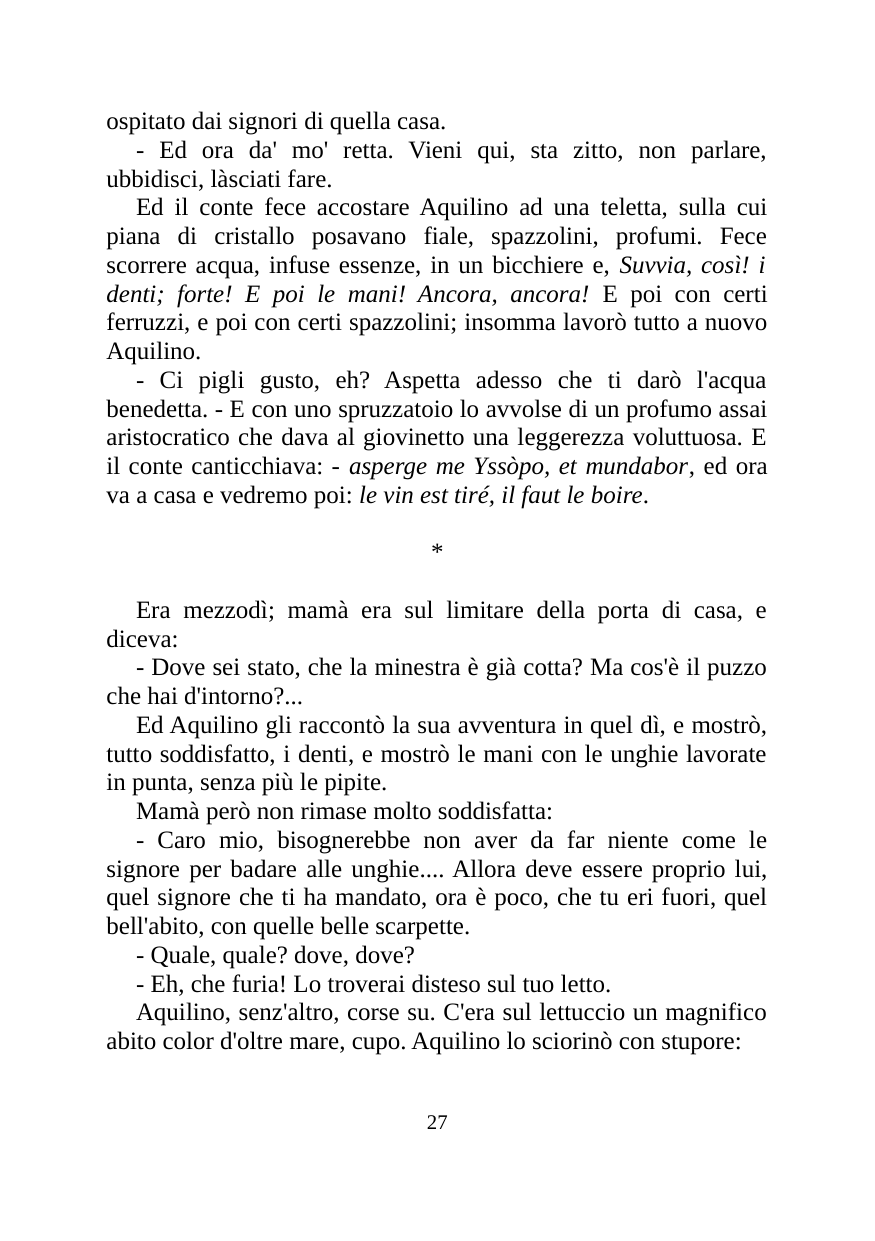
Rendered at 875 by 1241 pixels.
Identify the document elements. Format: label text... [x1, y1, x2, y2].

text Ed il conte fece accostare Aquilino ad una teletta, sulla cui piana di cristallo posavano fiale, spazzolini, profumi. Fece scorrere acqua, infuse essenze, in un bicchiere e, Suvvia, così! i denti; forte! E poi le mani! Ancora, ancora! E poi con certi ferruzzi, e poi con certi spazzolini; insomma lavorò tutto a nuovo Aquilino. [106, 192, 768, 365]
text Era mezzodì; mamà era sul limitare della porta di casa, e diceva: [106, 595, 768, 652]
text - Ci pigli gusto, eh? Aspetta adesso che ti darò l'acqua benedetta. - E con uno spruzzatoio lo avvolse di un profumo assai aristocratico che dava al giovinetto una leggerezza voluttuosa. E il conte canticchiava: - asperge me Yssòpo, et mundabor, ed ora va a casa e vedremo poi: le vin est tiré, il faut le boire. [106, 365, 768, 509]
text - Caro mio, bisognerebbe non aver da far niente come le signore per badare alle unghie.... Allora deve essere proprio lui, quel signore che ti ha mandato, ora è poco, che tu eri fuori, quel bell'abito, con quelle belle scarpette. [106, 825, 768, 940]
text Mamà però non rimase molto soddisfatta: [106, 796, 768, 825]
text Ed Aquilino gli raccontò la sua avventura in quel dì, e mostrò, tutto soddisfatto, i denti, e mostrò le mani con le unghie lavorate in punta, senza più le pipite. [106, 710, 768, 796]
text - Quale, quale? dove, dove? [106, 940, 768, 969]
text - Ed ora da' mo' retta. Vieni qui, sta zitto, non parlare, ubbidisci, làsciati fare. [106, 135, 768, 192]
text - Eh, che furia! Lo troverai disteso sul tuo letto. [106, 969, 768, 997]
text ospitato dai signori di quella casa. [106, 106, 768, 135]
text Aquilino, senz'altro, corse su. C'era sul lettuccio un magnifico abito color d'oltre mare, cupo. Aquilino lo sciorinò con stupore: [106, 997, 768, 1055]
text - Dove sei stato, che la minestra è già cotta? Ma cos'è il puzzo che hai d'intorno?... [106, 652, 768, 710]
text * [106, 537, 768, 566]
